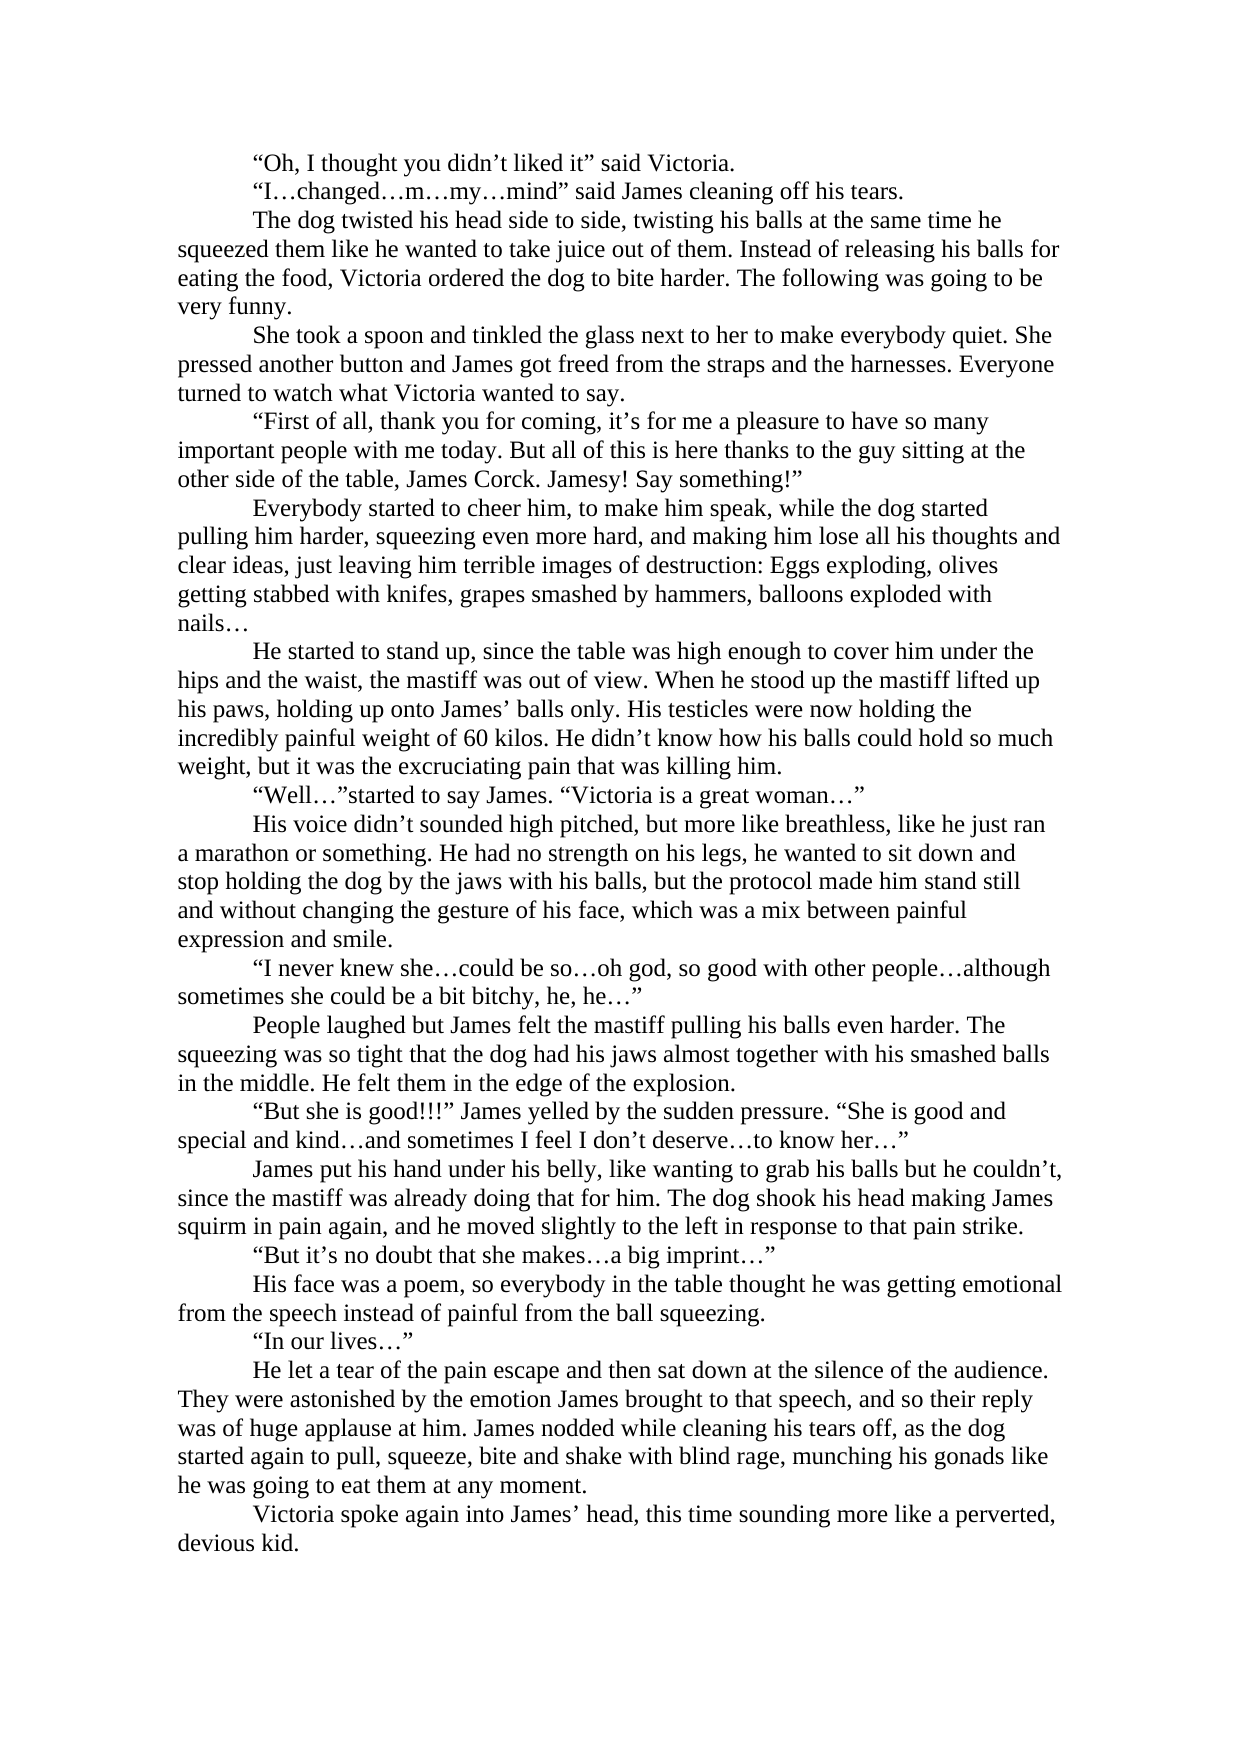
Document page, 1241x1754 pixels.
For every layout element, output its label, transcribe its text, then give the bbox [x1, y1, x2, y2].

text He let a tear of the pain escape and then sat down at the silence of the audience. They were astonished by the emotion James brought to that speech, and so their reply was of huge applause at him. James nodded while cleaning his tears off, as the dog started again to pull, squeeze, bite and shake with blind rage, munching his gonads like he was going to eat them at any moment. [177, 1355, 1063, 1499]
text Everybody started to cheer him, to make him speak, while the dog started pulling him harder, squeezing even more hard, and making him lose all his thoughts and clear ideas, just leaving him terrible images of destruction: Eggs exploding, olives getting stabbed with knifes, grapes smashed by hammers, balloons exploded with nails… [177, 493, 1063, 636]
text “I…changed…m…my…mind” said James cleaning off his tears. [177, 176, 1063, 205]
text Victoria spoke again into James’ head, this time sounding more like a perverted, devious kid. [177, 1499, 1063, 1556]
text He started to stand up, since the table was high enough to cover him under the hips and the waist, the mastiff was out of view. When he stood up the mastiff lifted up his paws, holding up onto James’ balls only. His testicles were now holding the incredibly painful weight of 60 kilos. He didn’t know how his balls could hold so much weight, but it was the excruciating pain that was killing him. [177, 636, 1063, 780]
text She took a spoon and tinkled the glass next to her to make everybody quiet. She pressed another button and James got freed from the straps and the harnesses. Everyone turned to watch what Victoria wanted to say. [177, 320, 1063, 406]
text “In our lives…” [177, 1326, 1063, 1355]
text “Well…”started to say James. “Victoria is a great woman…” [177, 780, 1063, 809]
text His voice didn’t sounded high pitched, but more like breathless, like he just ran a marathon or something. He had no strength on his legs, he wanted to sit down and stop holding the dog by the jaws with his balls, but the protocol made him stand still and without changing the gesture of his face, which was a mix between painful expression and smile. [177, 809, 1063, 953]
text “But she is good!!!” James yelled by the sudden pressure. “She is good and special and kind…and sometimes I feel I don’t deserve…to know her…” [177, 1096, 1063, 1154]
text “First of all, thank you for coming, it’s for me a pleasure to have so many important people with me today. But all of this is here thanks to the guy sitting at the other side of the table, James Corck. Jamesy! Say something!” [177, 406, 1063, 493]
text “But it’s no doubt that she makes…a big imprint…” [177, 1240, 1063, 1269]
text His face was a poem, so everybody in the table thought he was getting emotional from the speech instead of painful from the ball squeezing. [177, 1269, 1063, 1326]
text “Oh, I thought you didn’t liked it” said Victoria. [177, 148, 1063, 176]
text James put his hand under his belly, like wanting to grab his balls but he couldn’t, since the mastiff was already doing that for him. The dog shook his head making James squirm in pain again, and he moved slightly to the left in response to that pain strike. [177, 1154, 1063, 1240]
text People laughed but James felt the mastiff pulling his balls even harder. The squeezing was so tight that the dog had his jaws almost together with his smashed balls in the middle. He felt them in the edge of the explosion. [177, 1010, 1063, 1096]
text “I never knew she…could be so…oh god, so good with other people…although sometimes she could be a bit bitchy, he, he…” [177, 953, 1063, 1010]
text The dog twisted his head side to side, twisting his balls at the same time he squeezed them like he wanted to take juice out of them. Instead of releasing his balls for eating the food, Victoria ordered the dog to bite harder. The following was going to be very funny. [177, 205, 1063, 320]
